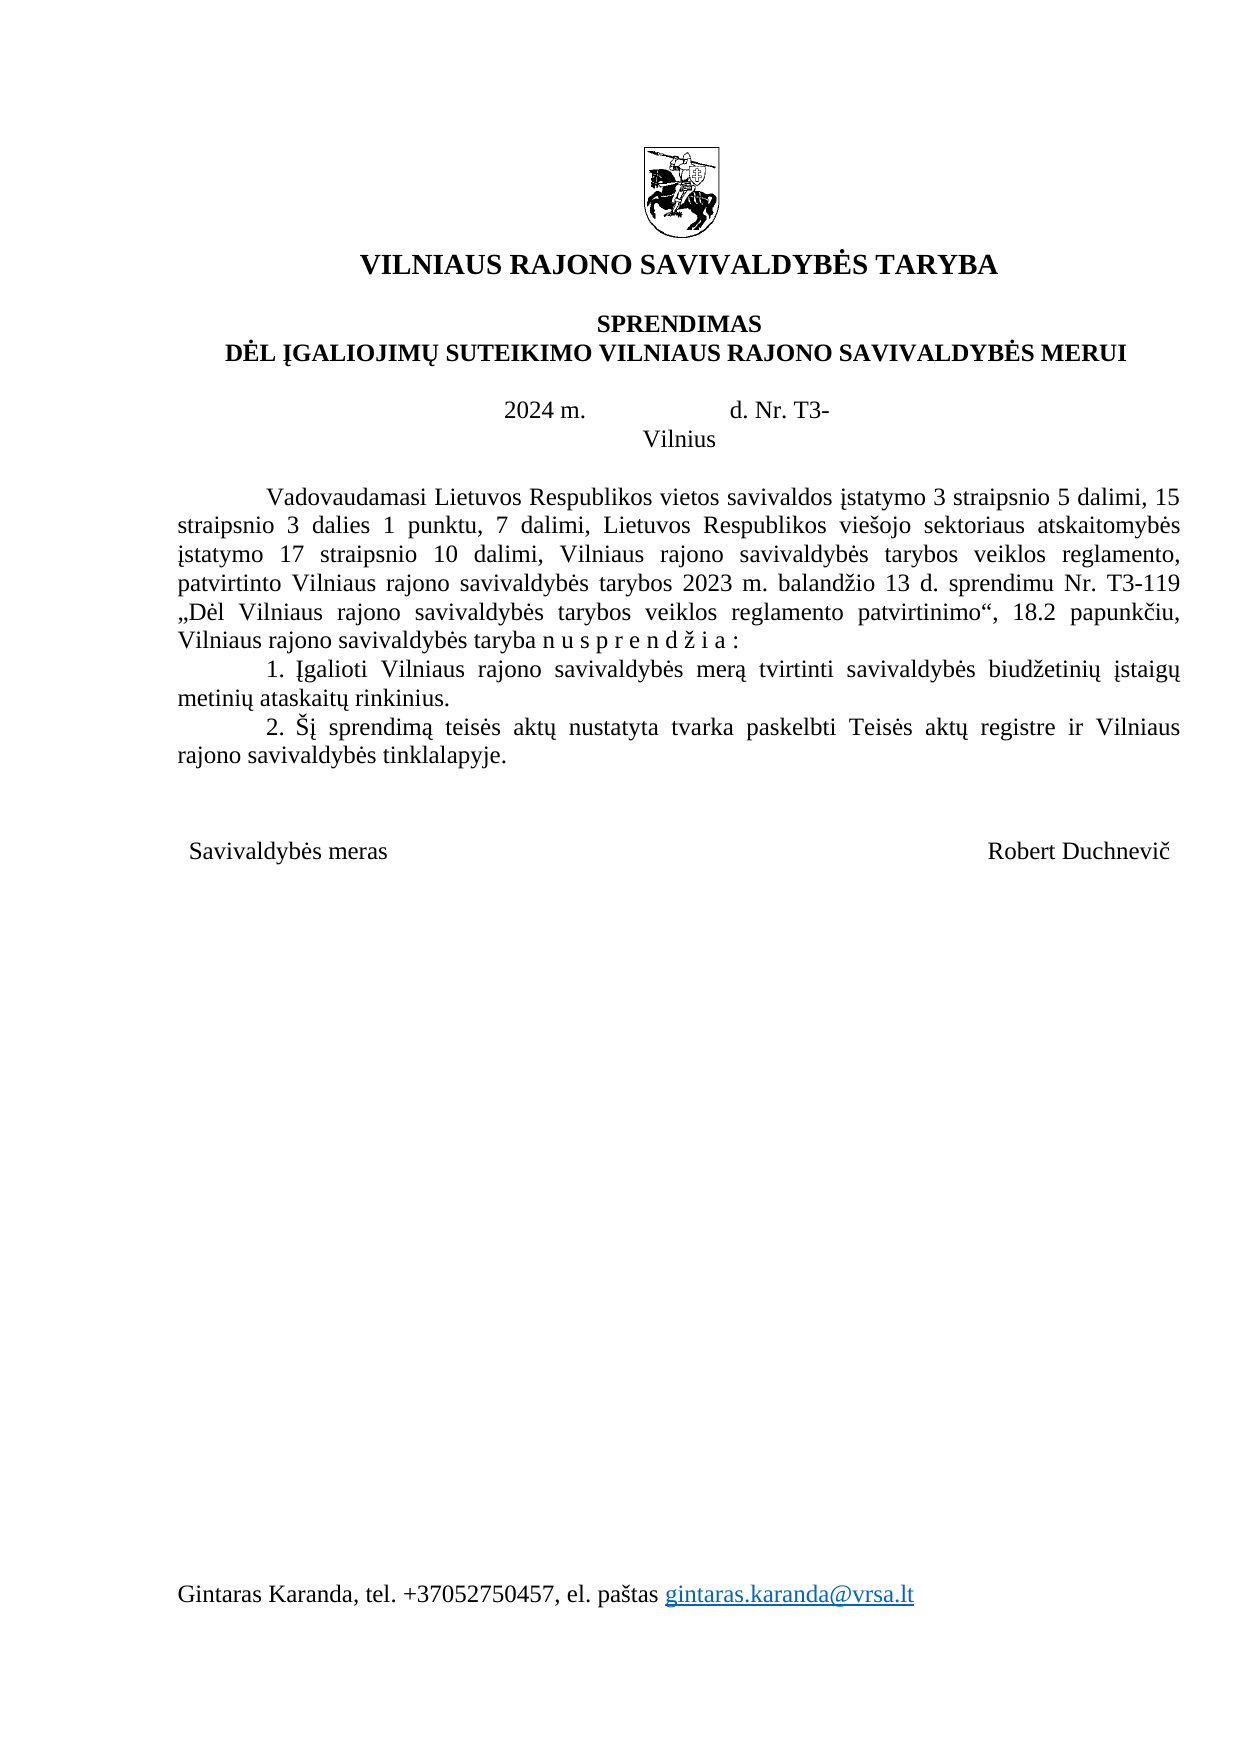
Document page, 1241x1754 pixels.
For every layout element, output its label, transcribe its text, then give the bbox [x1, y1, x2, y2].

text 2024 m. d. Nr. T3- [177, 396, 1181, 424]
text Vadovaudamasi Lietuvos Respublikos vietos savivaldos įstatymo 3 straipsnio 5 dalimi, 15 straipsnio 3 dalies 1 punktu, 7 dalimi, Lietuvos Respublikos viešojo sektoriaus atskaitomybės įstatymo 17 straipsnio 10 dalimi, Vilniaus rajono savivaldybės tarybos veiklos reglamento, patvirtinto Vilniaus rajono savivaldybės tarybos 2023 m. balandžio 13 d. sprendimu Nr. T3-119 „Dėl Vilniaus rajono savivaldybės tarybos veiklos reglamento patvirtinimo“, 18.2 papunkčiu, Vilniaus rajono savivaldybės taryba nusprendžia: [177, 482, 1181, 654]
text DĖL ĮGALIOJIMŲ SUTEIKIMO VILNIAUS RAJONO SAVIVALDYBĖS MERUI [177, 338, 1181, 367]
text 2. Šį sprendimą teisės aktų nustatyta tvarka paskelbti Teisės aktų registre ir Vilniaus rajono savivaldybės tinklalapyje. [177, 712, 1181, 769]
table_header Savivaldybės meras [177, 836, 679, 865]
text Vilnius [177, 424, 1181, 453]
text Gintaras Karanda, tel. +37052750457, el. paštas gintaras.karanda@vrsa.lt [177, 1579, 1181, 1608]
text VILNIAUS RAJONO SAVIVALDYBĖS TARYBA [177, 247, 1181, 281]
text SPRENDIMAS [177, 309, 1181, 338]
table_header Robert Duchnevič [680, 836, 1181, 865]
text 1. Įgalioti Vilniaus rajono savivaldybės merą tvirtinti savivaldybės biudžetinių įstaigų metinių ataskaitų rinkinius. [177, 654, 1181, 712]
